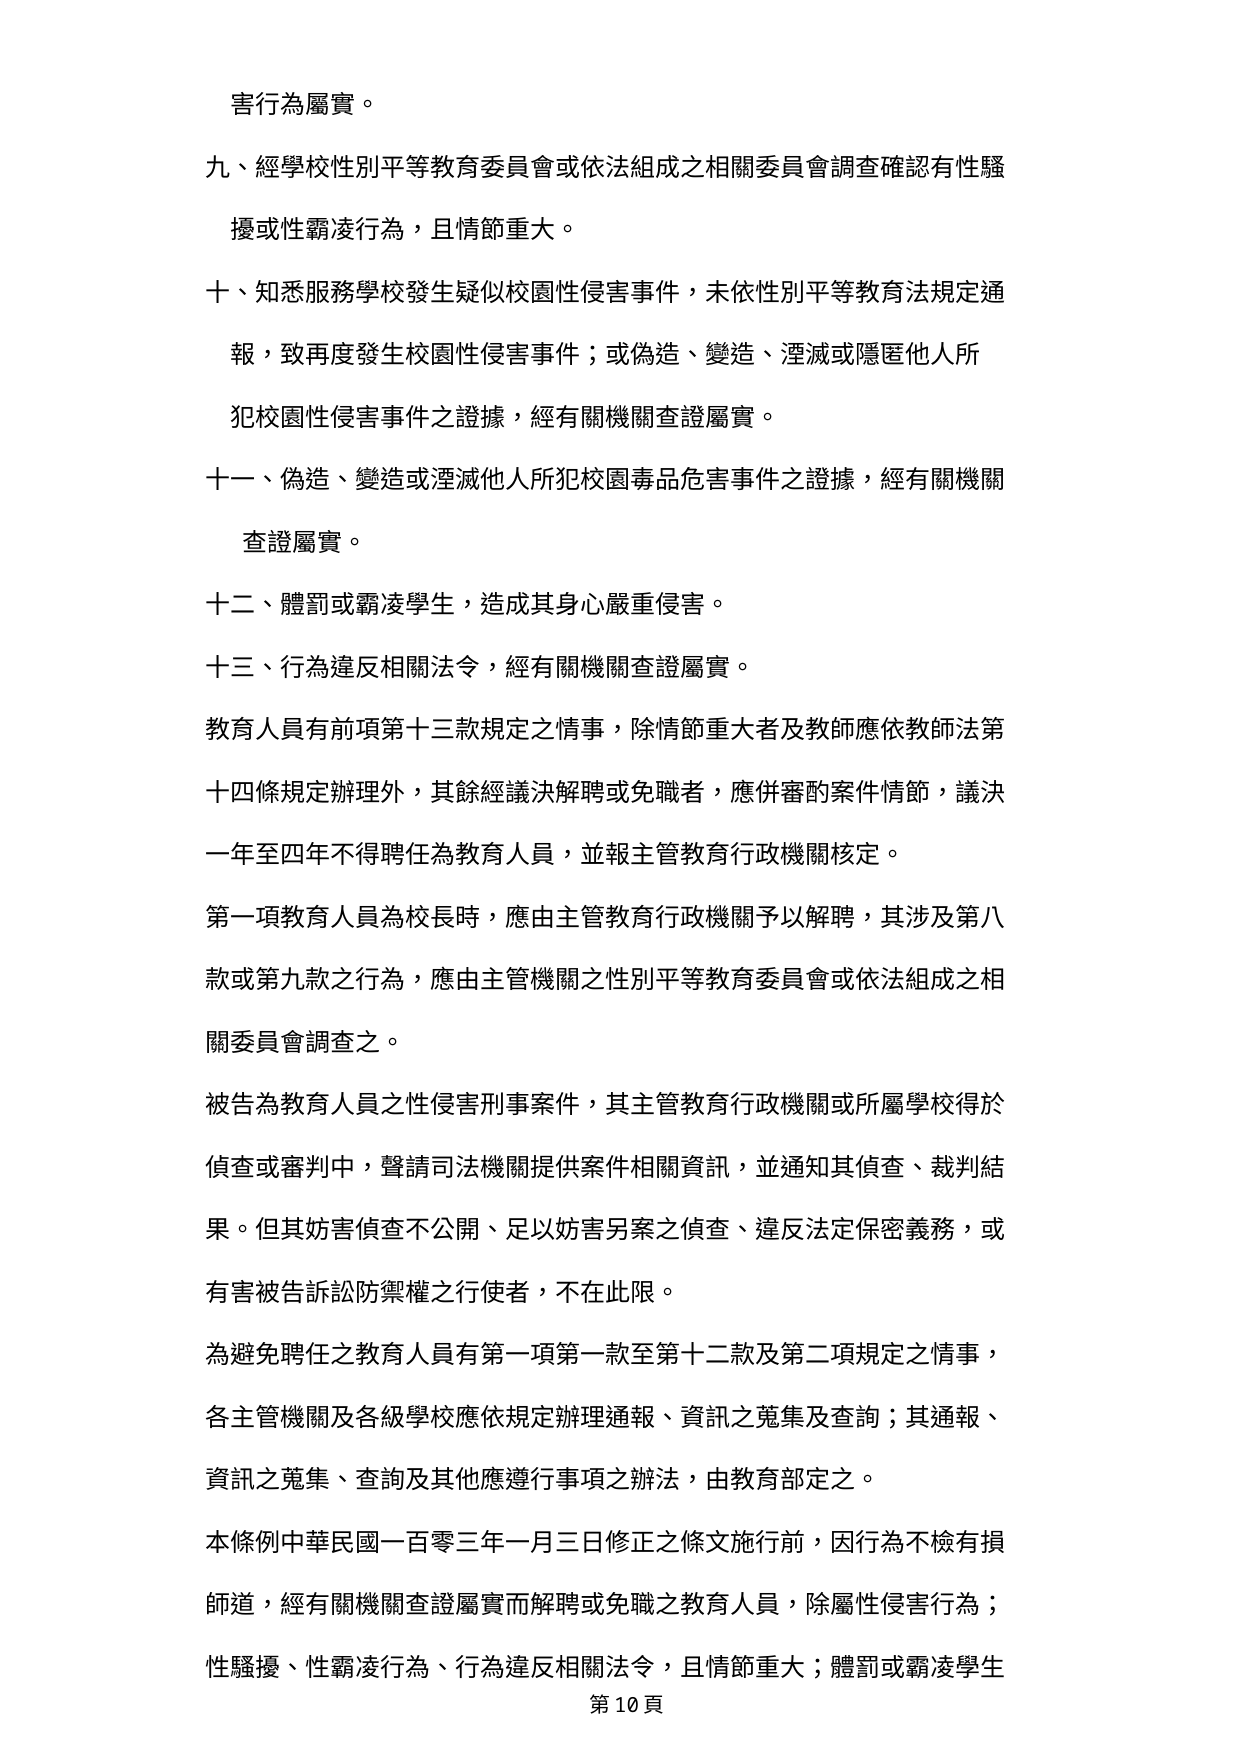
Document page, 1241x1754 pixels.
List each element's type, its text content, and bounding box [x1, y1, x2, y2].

text 資訊之蒐集、查詢及其他應遵行事項之辦法，由教育部定之。 [94, 1436, 1146, 1499]
text 十一、偽造、變造或湮滅他人所犯校園毒品危害事件之證據，經有關機關 [94, 436, 1146, 499]
text 查證屬實。 [94, 499, 1146, 561]
text 九、經學校性別平等教育委員會或依法組成之相關委員會調查確認有性騷 [94, 124, 1146, 186]
text 教育人員有前項第十三款規定之情事，除情節重大者及教師應依教師法第 [94, 686, 1146, 749]
text 偵查或審判中，聲請司法機關提供案件相關資訊，並通知其偵查、裁判結 [94, 1124, 1146, 1186]
text 果。但其妨害偵查不公開、足以妨害另案之偵查、違反法定保密義務，或 [94, 1186, 1146, 1249]
text 十三、行為違反相關法令，經有關機關查證屬實。 [94, 624, 1146, 686]
text 本條例中華民國一百零三年一月三日修正之條文施行前，因行為不檢有損 [94, 1499, 1146, 1561]
text 犯校園性侵害事件之證據，經有關機關查證屬實。 [94, 374, 1146, 436]
text 款或第九款之行為，應由主管機關之性別平等教育委員會或依法組成之相 [94, 936, 1146, 999]
text 師道，經有關機關查證屬實而解聘或免職之教育人員，除屬性侵害行為； [94, 1561, 1146, 1624]
text 十二、體罰或霸凌學生，造成其身心嚴重侵害。 [94, 561, 1146, 624]
text 一年至四年不得聘任為教育人員，並報主管教育行政機關核定。 [94, 811, 1146, 874]
text 擾或性霸凌行為，且情節重大。 [94, 186, 1146, 249]
text 報，致再度發生校園性侵害事件；或偽造、變造、湮滅或隱匿他人所 [94, 311, 1146, 374]
text 關委員會調查之。 [94, 999, 1146, 1061]
text 性騷擾、性霸凌行為、行為違反相關法令，且情節重大；體罰或霸凌學生 [94, 1624, 1146, 1686]
text 為避免聘任之教育人員有第一項第一款至第十二款及第二項規定之情事， [94, 1311, 1146, 1374]
text 害行為屬實。 [94, 61, 1146, 124]
text 十四條規定辦理外，其餘經議決解聘或免職者，應併審酌案件情節，議決 [94, 749, 1146, 811]
text 被告為教育人員之性侵害刑事案件，其主管教育行政機關或所屬學校得於 [94, 1061, 1146, 1124]
text 十、知悉服務學校發生疑似校園性侵害事件，未依性別平等教育法規定通 [94, 249, 1146, 311]
text 各主管機關及各級學校應依規定辦理通報、資訊之蒐集及查詢；其通報、 [94, 1374, 1146, 1436]
text 有害被告訴訟防禦權之行使者，不在此限。 [94, 1249, 1146, 1311]
text 第一項教育人員為校長時，應由主管教育行政機關予以解聘，其涉及第八 [94, 874, 1146, 936]
